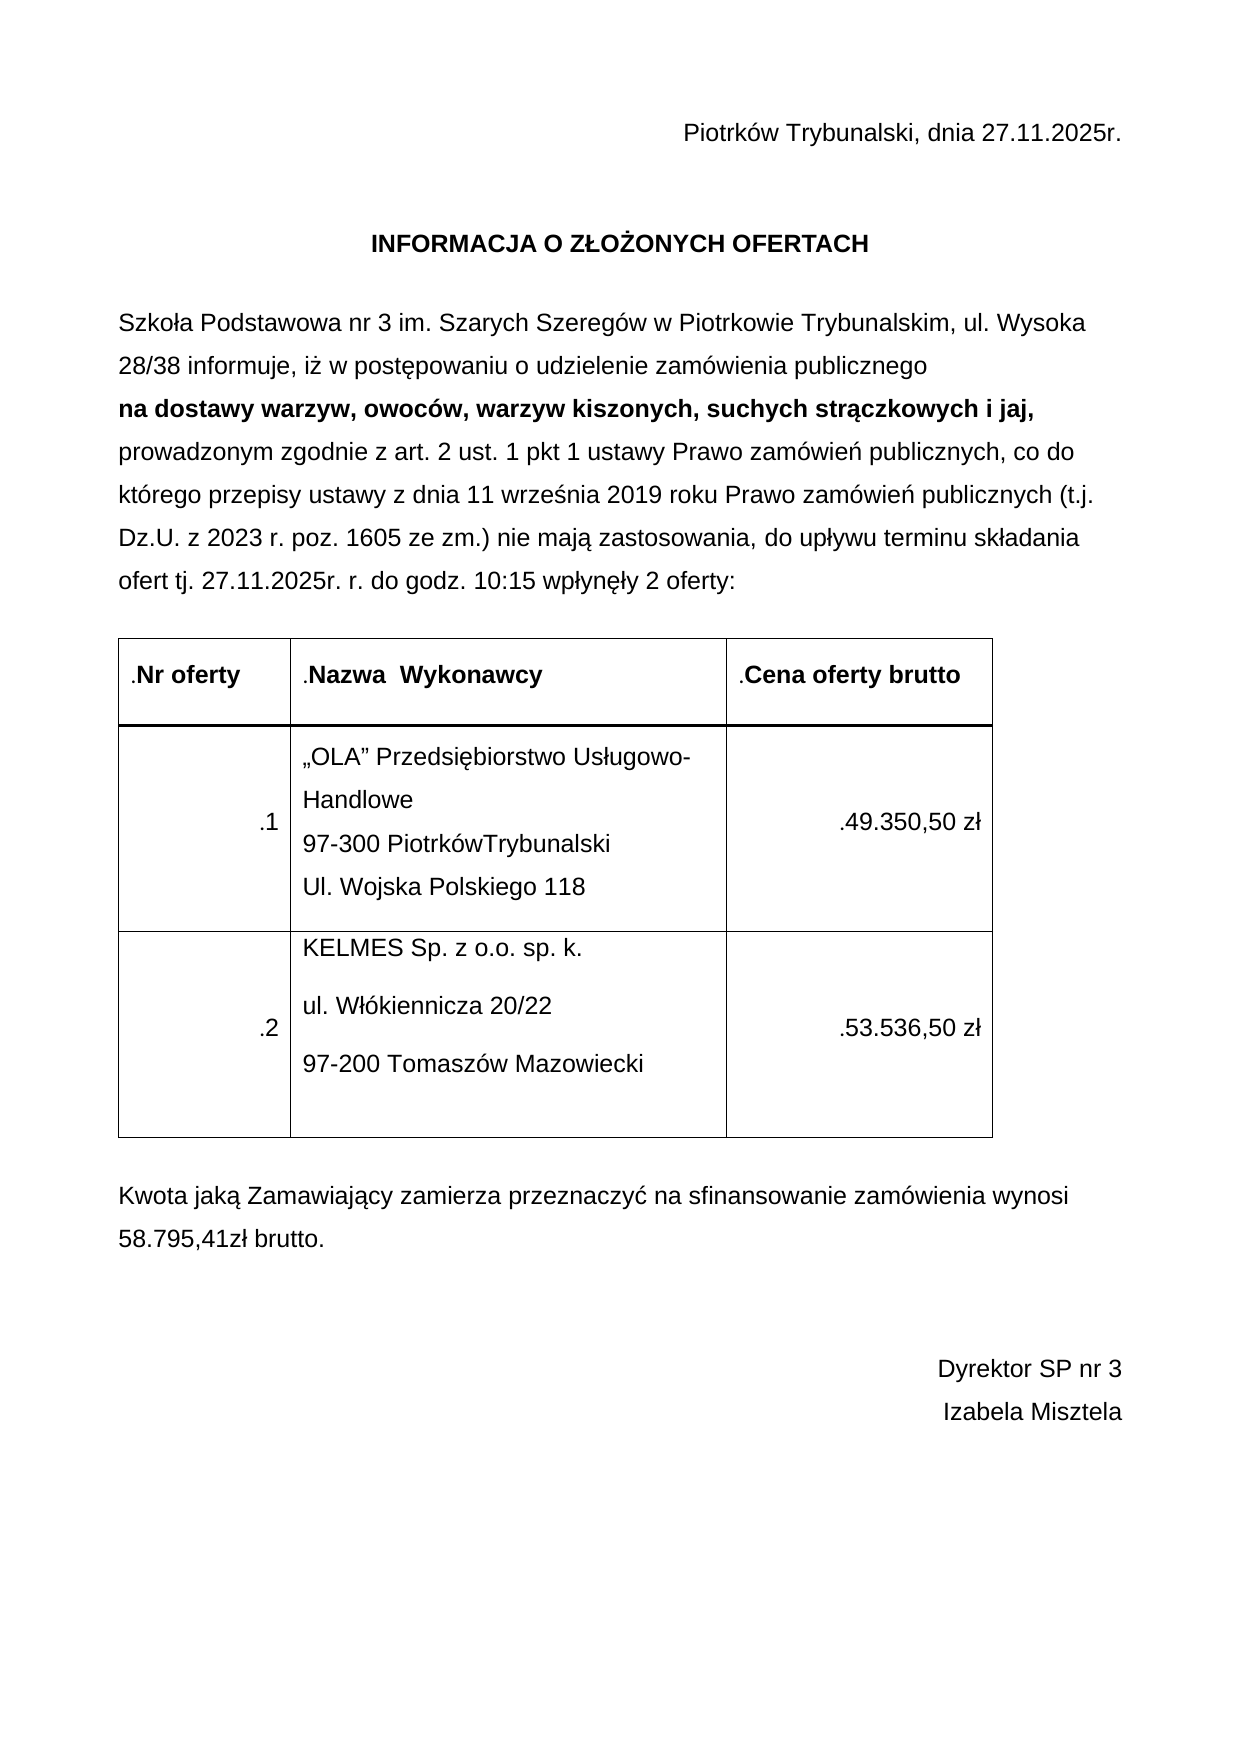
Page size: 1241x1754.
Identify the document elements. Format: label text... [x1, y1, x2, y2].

table_cell 49.350,50 zł [727, 727, 992, 931]
text Dyrektor SP nr 3 [118, 1354, 1122, 1382]
subtitle INFORMACJA O ZŁOŻONYCH OFERTACH [118, 229, 1122, 258]
table_header Nazwa Wykonawcy [291, 639, 726, 724]
table_header Nr oferty [119, 639, 290, 724]
text Szkoła Podstawowa nr 3 im. Szarych Szeregów w Piotrkowie Trybunalskim, ul. Wysoka 28/38 informuje, iż w postępowaniu o udzielenie zamówienia publicznego na dostawy warzyw, owoców, warzyw kiszonych, suchych strączkowych i jaj, prowadzonym zgodnie z art. 2 ust. 1 pkt 1 ustawy Prawo zamówień publicznych, co do którego przepisy ustawy z dnia 11 września 2019 roku Prawo zamówień publicznych (t.j. Dz.U. z 2023 r. poz. 1605 ze zm.) nie mają zastosowania, do upływu terminu składania ofert tj. 27.11.2025r. r. do godz. 10:15 wpłynęły 2 oferty: [118, 307, 1122, 595]
table_cell 1 [119, 727, 290, 931]
table_cell KELMES Sp. z o.o. sp. k. ul. Włókiennicza 20/22 97-200 Tomaszów Mazowiecki [291, 932, 726, 1137]
text Izabela Misztela [118, 1397, 1122, 1426]
text Piotrków Trybunalski, dnia 27.11.2025r. [118, 118, 1122, 147]
table_cell 53.536,50 zł [727, 932, 992, 1137]
table_header Cena oferty brutto [727, 639, 992, 724]
text Kwota jaką Zamawiający zamierza przeznaczyć na sfinansowanie zamówienia wynosi 58.795,41zł brutto. [118, 1138, 1122, 1296]
table_cell 2 [119, 932, 290, 1137]
table_cell „OLA” Przedsiębiorstwo Usługowo-Handlowe 97-300 PiotrkówTrybunalski Ul. Wojska Polskiego 118 [291, 727, 726, 931]
